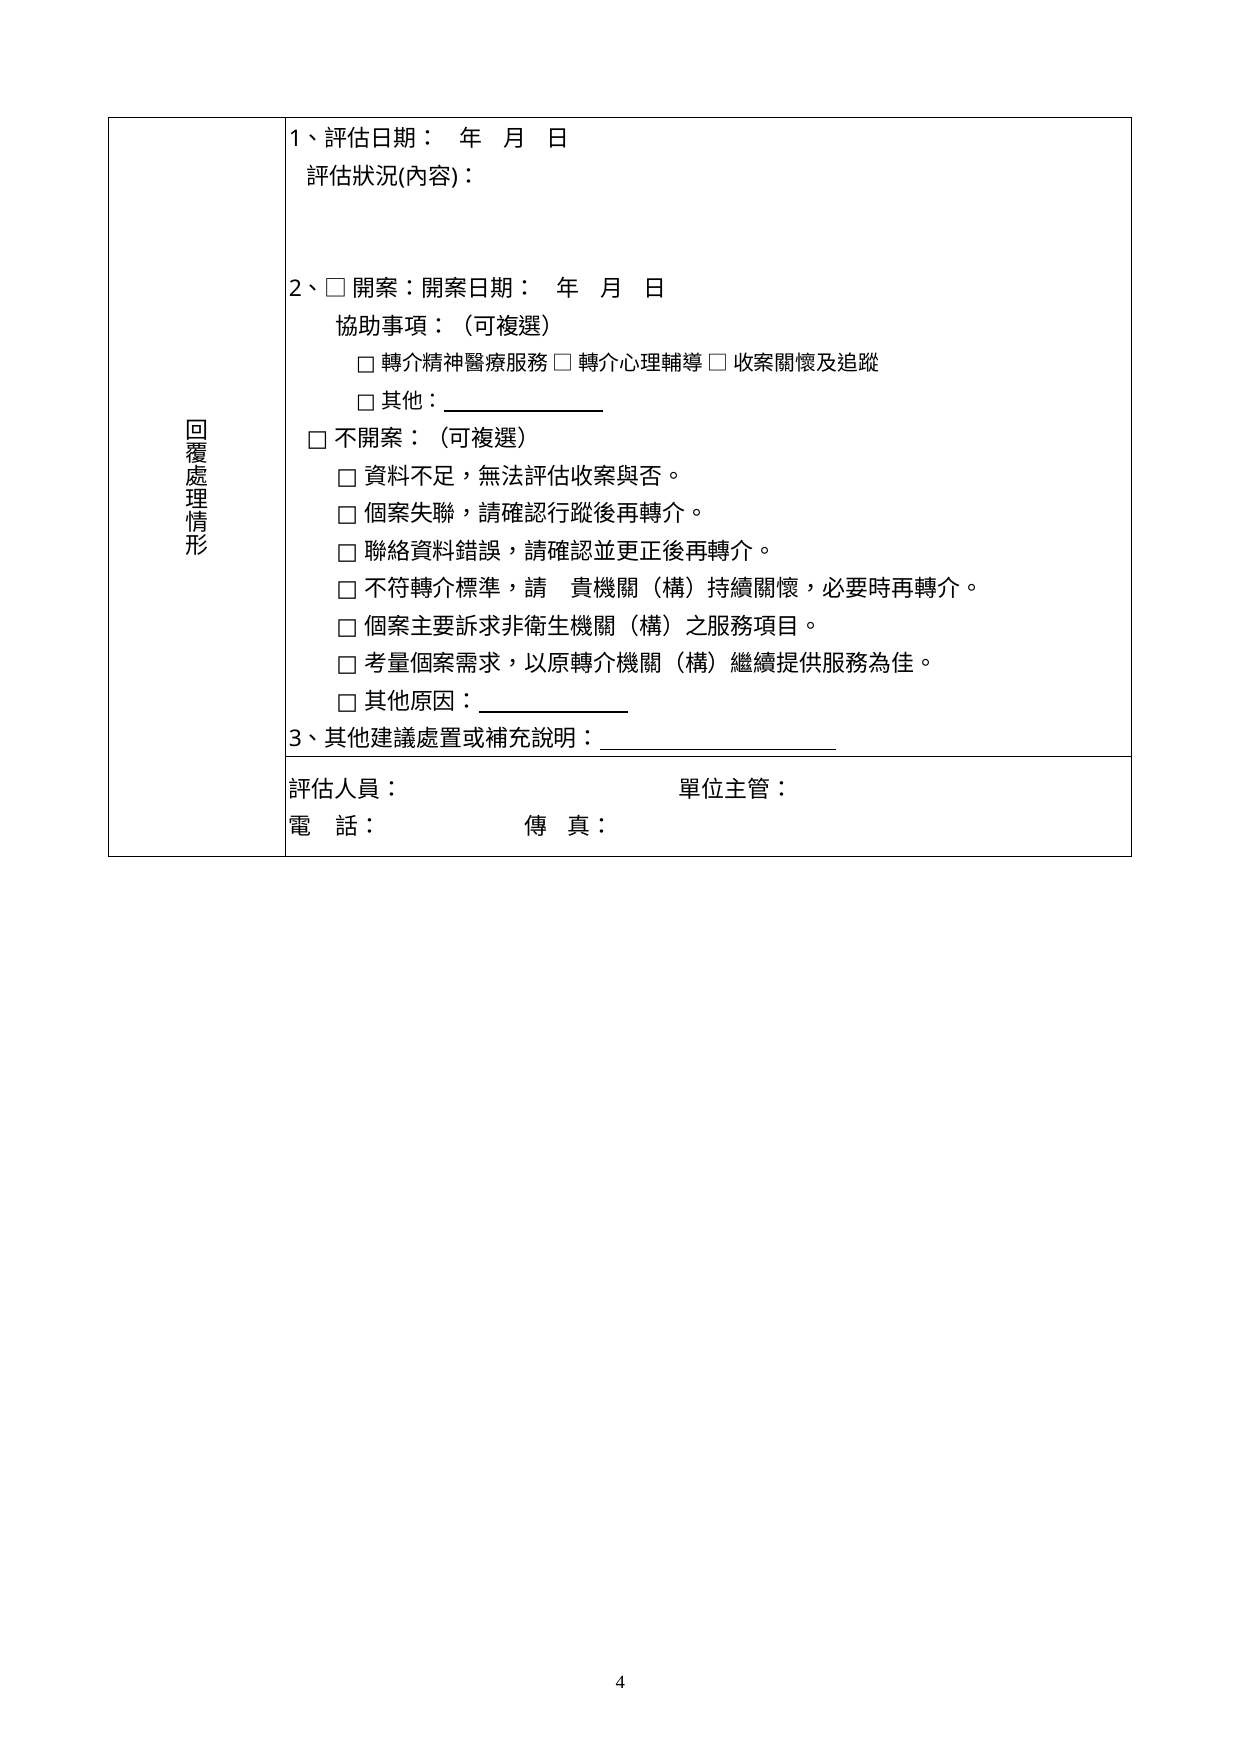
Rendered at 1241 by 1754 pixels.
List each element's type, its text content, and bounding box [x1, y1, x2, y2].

table_cell 評估人員： 單位主管： 電 話： 傳 真： [286, 757, 1131, 856]
table_cell 回覆處理情形 [109, 118, 285, 856]
table_cell 1、評估日期： 年 月 日 評估狀況(內容)： 2、□ 開案：開案日期： 年 月 日 協助事項：（可複選） □ 轉介精神醫療服務 □ 轉介心理輔導 □ 收案關懷及追蹤 □ 其他： □ 不開案：（可複選） □ 資料不足，無法評估收案與否。 □ 個案失聯，請確認行蹤後再轉介。 □ 聯絡資料錯誤，請確認並更正後再轉介。 □ 不符轉介標準，請 貴機關（構）持續關懷，必要時再轉介。 □ 個案主要訴求非衛生機關（構）之服務項目。 □ 考量個案需求，以原轉介機關（構）繼續提供服務為佳。 □ 其他原因： 3、其他建議處置或補充說明： [286, 118, 1131, 756]
